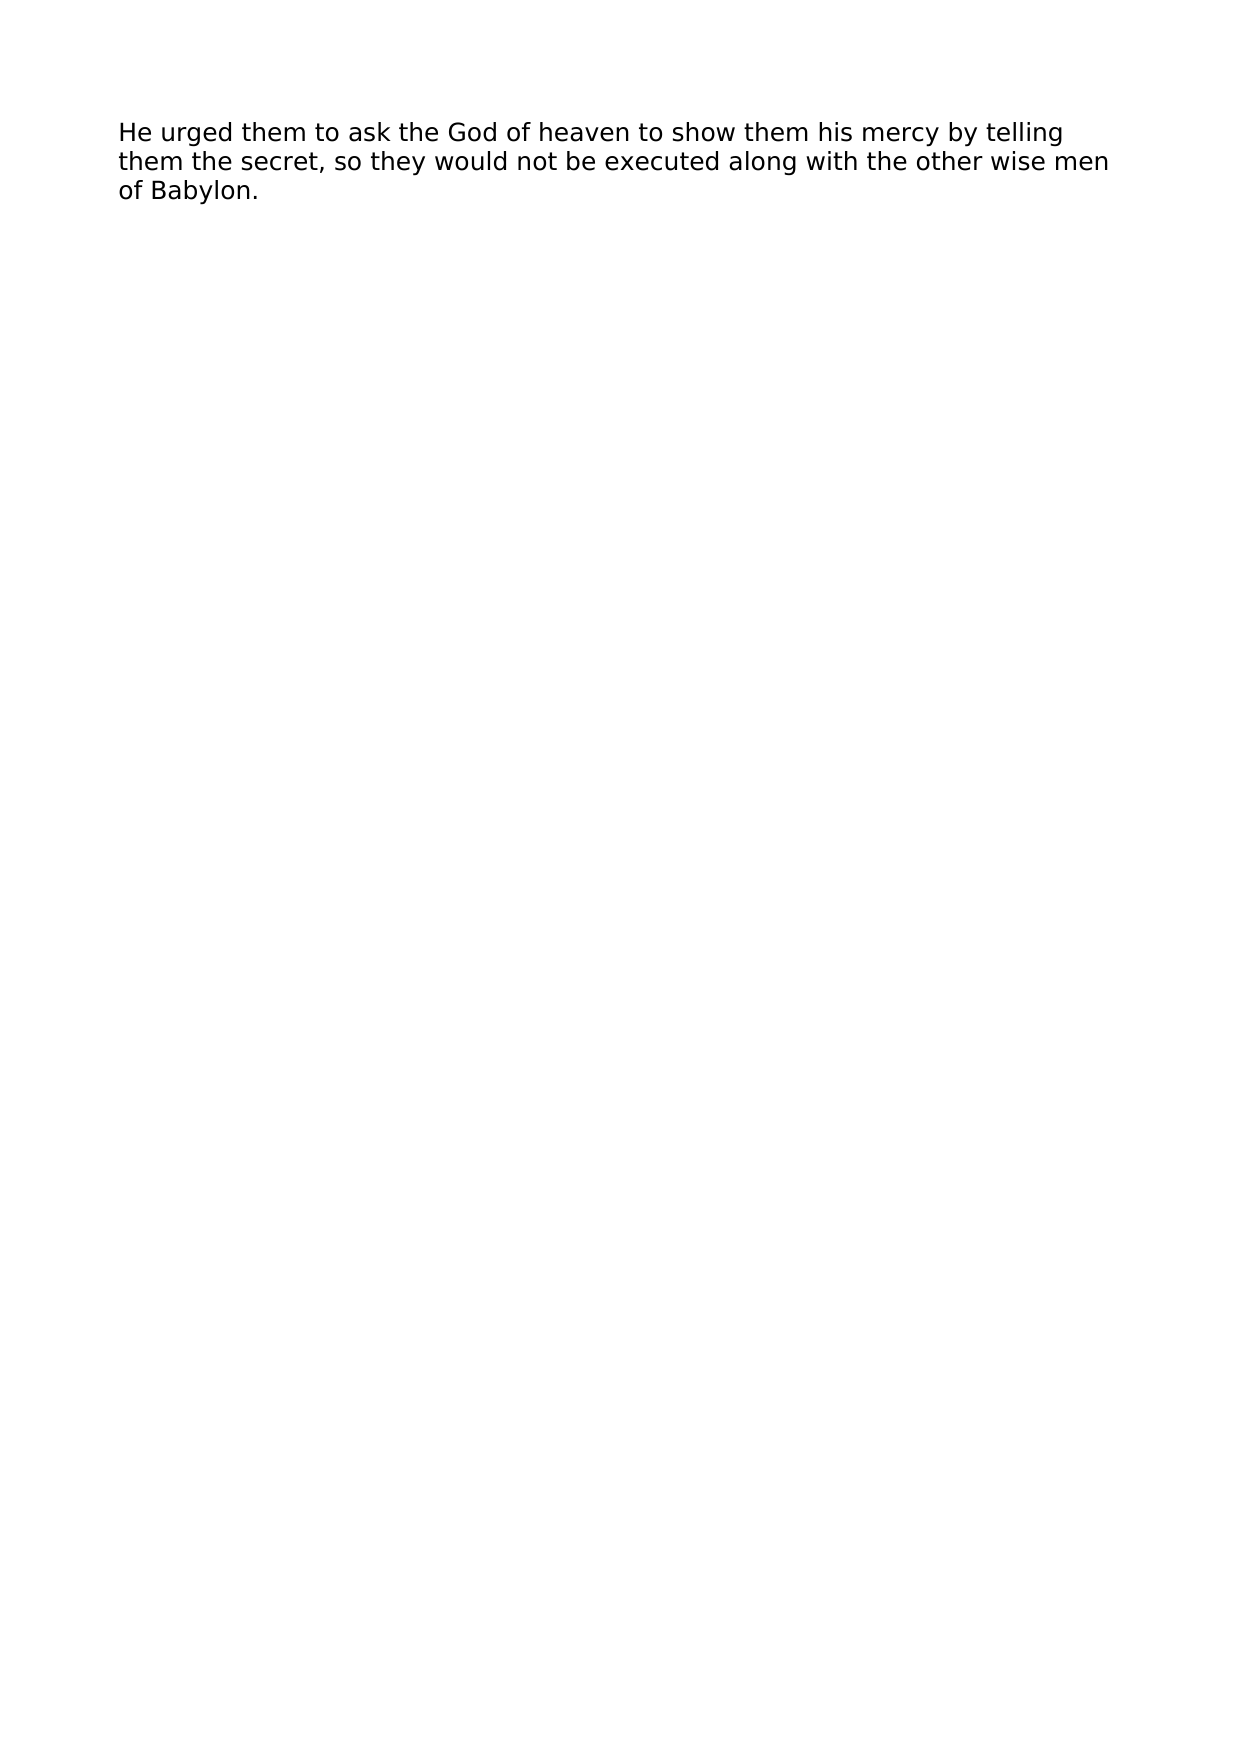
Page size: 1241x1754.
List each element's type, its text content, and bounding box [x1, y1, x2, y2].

text He urged them to ask the God of heaven to show them his mercy by telling them the secret, so they would not be executed along with the other wise men of Babylon. [118, 118, 1122, 206]
